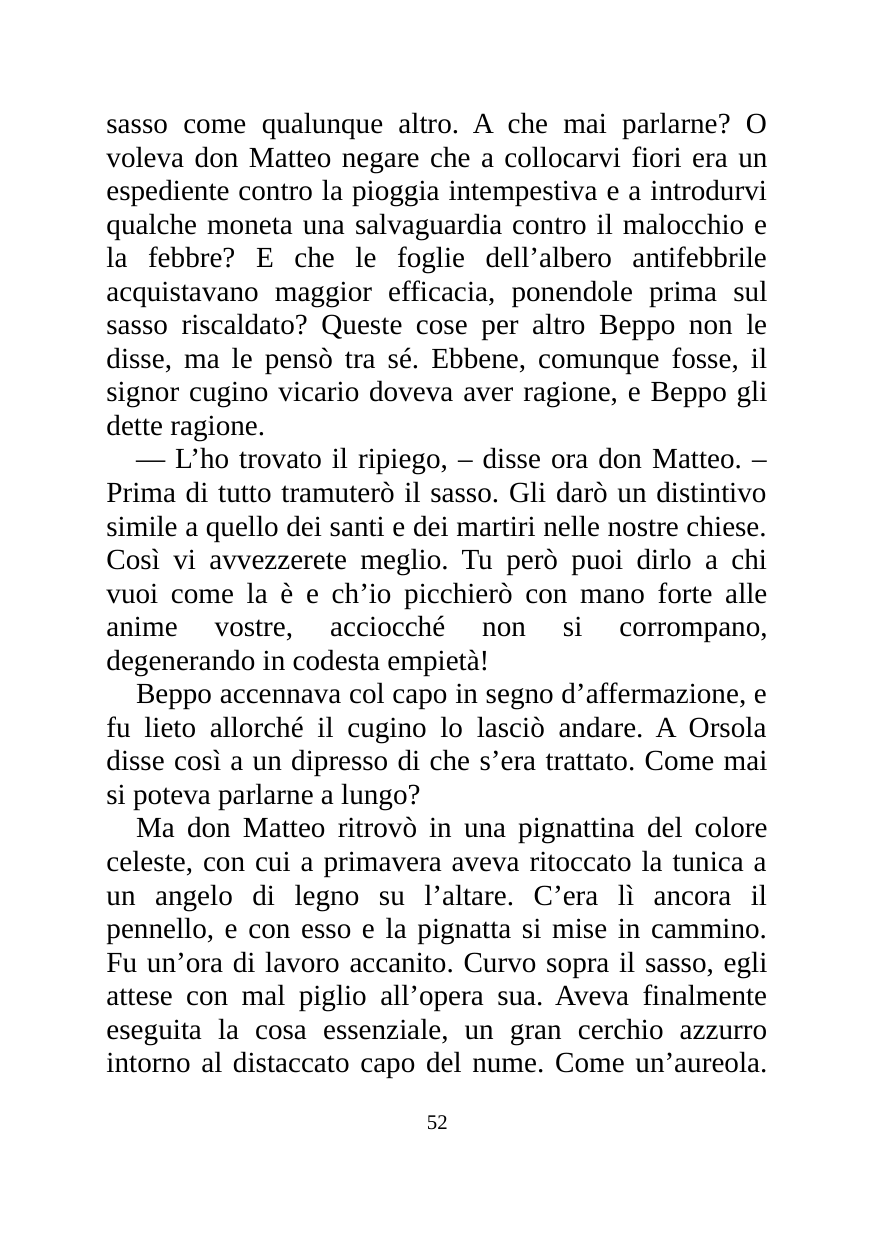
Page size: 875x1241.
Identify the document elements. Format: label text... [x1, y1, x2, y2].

text Beppo accennava col capo in segno d’affermazione, e fu lieto allorché il cugino lo lasciò andare. A Orsola disse così a un dipresso di che s’era trattato. Come mai si poteva parlarne a lungo? [106, 676, 768, 811]
text Ma don Matteo ritrovò in una pignattina del colore celeste, con cui a primavera aveva ritoccato la tunica a un angelo di legno su l’altare. C’era lì ancora il pennello, e con esso e la pignatta si mise in cammino. Fu un’ora di lavoro accanito. Curvo sopra il sasso, egli attese con mal piglio all’opera sua. Aveva finalmente eseguita la cosa essenziale, un gran cerchio azzurro intorno al distaccato capo del nume. Come un’aureola. [106, 811, 768, 1079]
text — L’ho trovato il ripiego, – disse ora don Matteo. – Prima di tutto tramuterò il sasso. Gli darò un distintivo simile a quello dei santi e dei martiri nelle nostre chiese. Così vi avvezzerete meglio. Tu però puoi dirlo a chi vuoi come la è e ch’io picchierò con mano forte alle anime vostre, acciocché non si corrompano, degenerando in codesta empietà! [106, 442, 768, 676]
text sasso come qualunque altro. A che mai parlarne? O voleva don Matteo negare che a collocarvi fiori era un espediente contro la pioggia intempestiva e a introdurvi qualche moneta una salvaguardia contro il malocchio e la febbre? E che le foglie dell’albero antifebbrile acquistavano maggior efficacia, ponendole prima sul sasso riscaldato? Queste cose per altro Beppo non le disse, ma le pensò tra sé. Ebbene, comunque fosse, il signor cugino vicario doveva aver ragione, e Beppo gli dette ragione. [106, 106, 768, 442]
